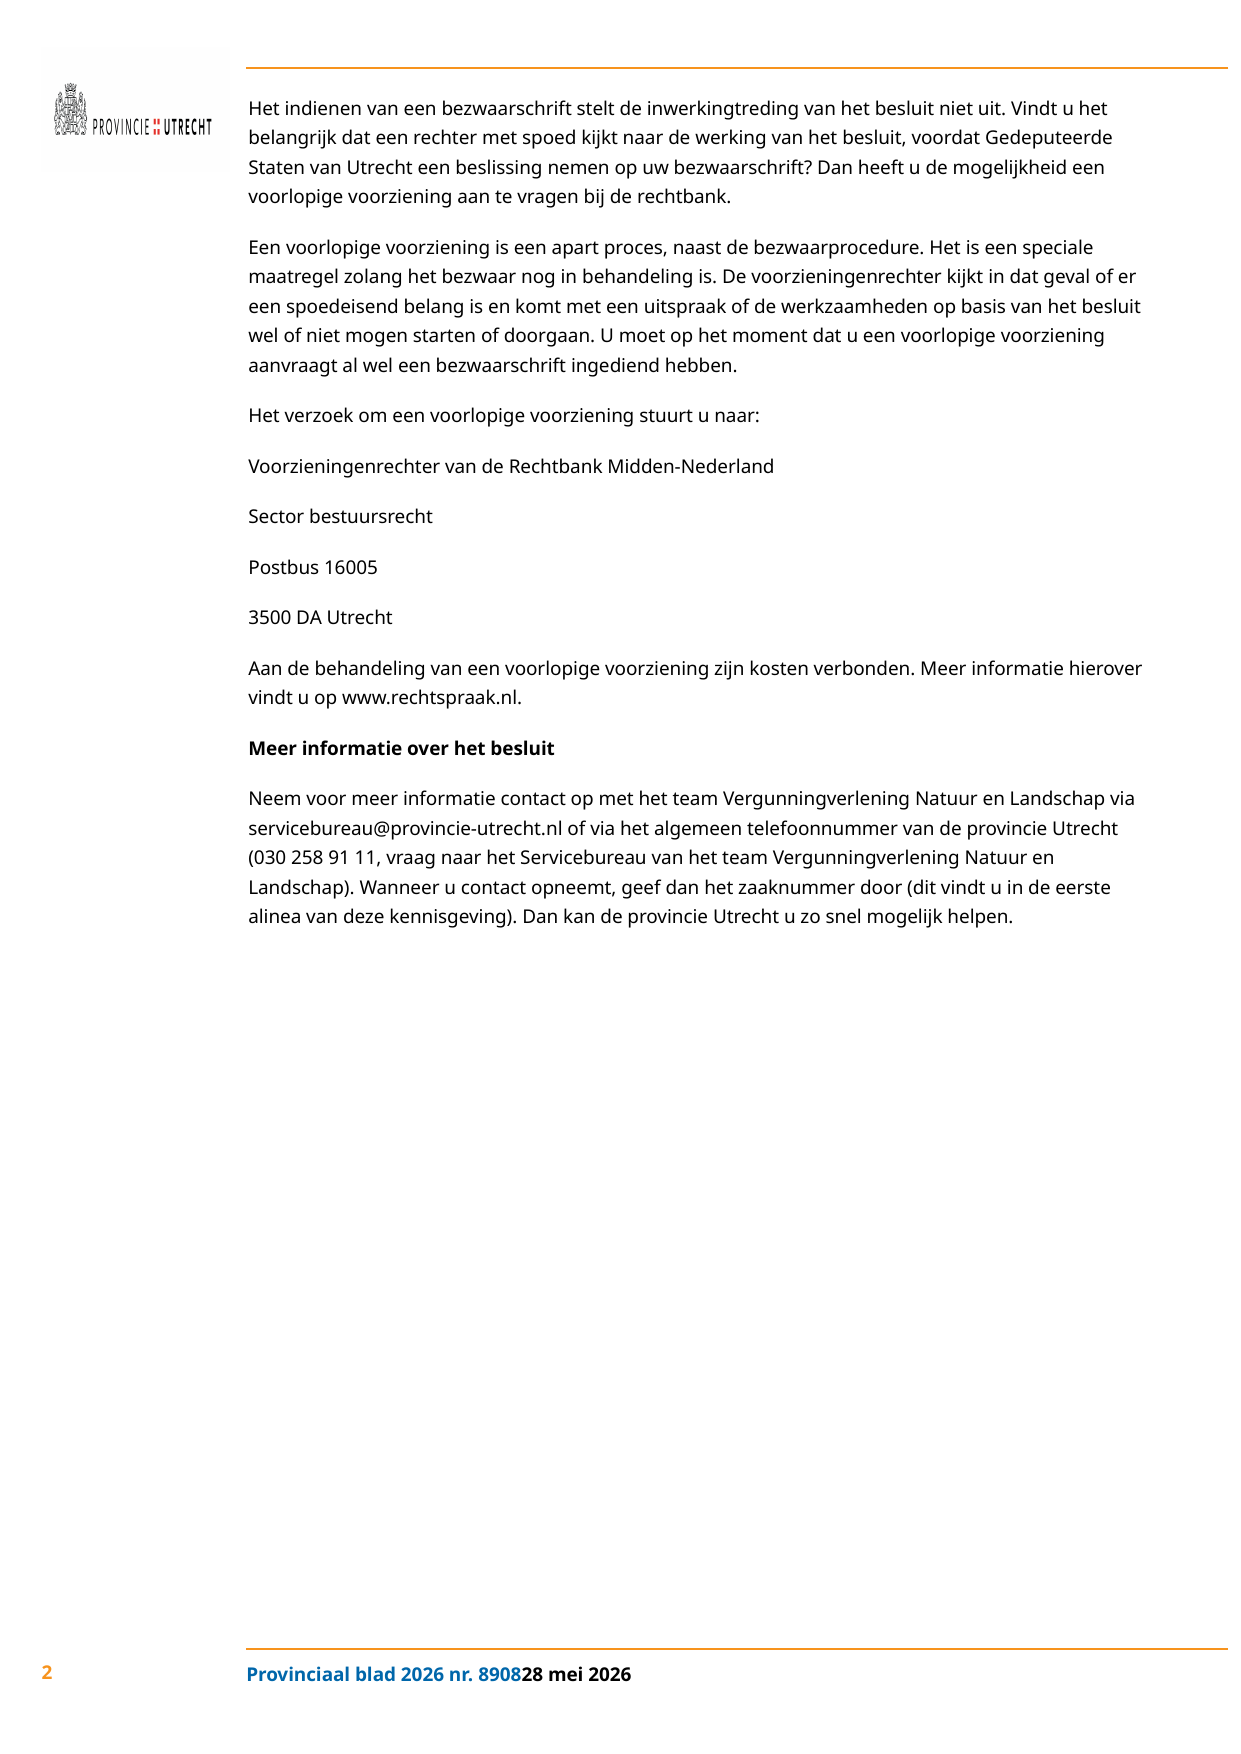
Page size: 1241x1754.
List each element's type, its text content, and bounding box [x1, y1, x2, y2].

text Meer informatie over het besluit [248, 735, 1152, 761]
text Sector bestuursrecht [248, 503, 1152, 529]
text Een voorlopige voorziening is een apart proces, naast de bezwaarprocedure. Het is een speciale maatregel zolang het bezwaar nog in behandeling is. De voorzieningenrechter kijkt in dat geval of er een spoedeisend belang is en komt met een uitspraak of de werkzaamheden op basis van het besluit wel of niet mogen starten of doorgaan. U moet op het moment dat u een voorlopige voorziening aanvraagt al wel een bezwaarschrift ingediend hebben. [248, 234, 1152, 378]
text Postbus 16005 [248, 554, 1152, 580]
text Het indienen van een bezwaarschrift stelt de inwerkingtreding van het besluit niet uit. Vindt u het belangrijk dat een rechter met spoed kijkt naar de werking van het besluit, voordat Gedeputeerde Staten van Utrecht een beslissing nemen op uw bezwaarschrift? Dan heeft u de mogelijkheid een voorlopige voorziening aan te vragen bij de rechtbank. [248, 95, 1152, 209]
picture [41, 47, 231, 172]
text 3500 DA Utrecht [248, 604, 1152, 630]
text Neem voor meer informatie contact op met het team Vergunningverlening Natuur en Landschap via servicebureau@provincie-utrecht.nl of via het algemeen telefoonnummer van de provincie Utrecht (030 258 91 11, vraag naar het Servicebureau van het team Vergunningverlening Natuur en Landschap). Wanneer u contact opneemt, geef dan het zaaknummer door (dit vindt u in de eerste alinea van deze kennisgeving). Dan kan de provincie Utrecht u zo snel mogelijk helpen. [248, 785, 1152, 929]
text Voorzieningenrechter van de Rechtbank Midden-Nederland [248, 453, 1152, 479]
text Het verzoek om een voorlopige voorziening stuurt u naar: [248, 403, 1152, 428]
text Aan de behandeling van een voorlopige voorziening zijn kosten verbonden. Meer informatie hierover vindt u op www.rechtspraak.nl. [248, 655, 1152, 710]
